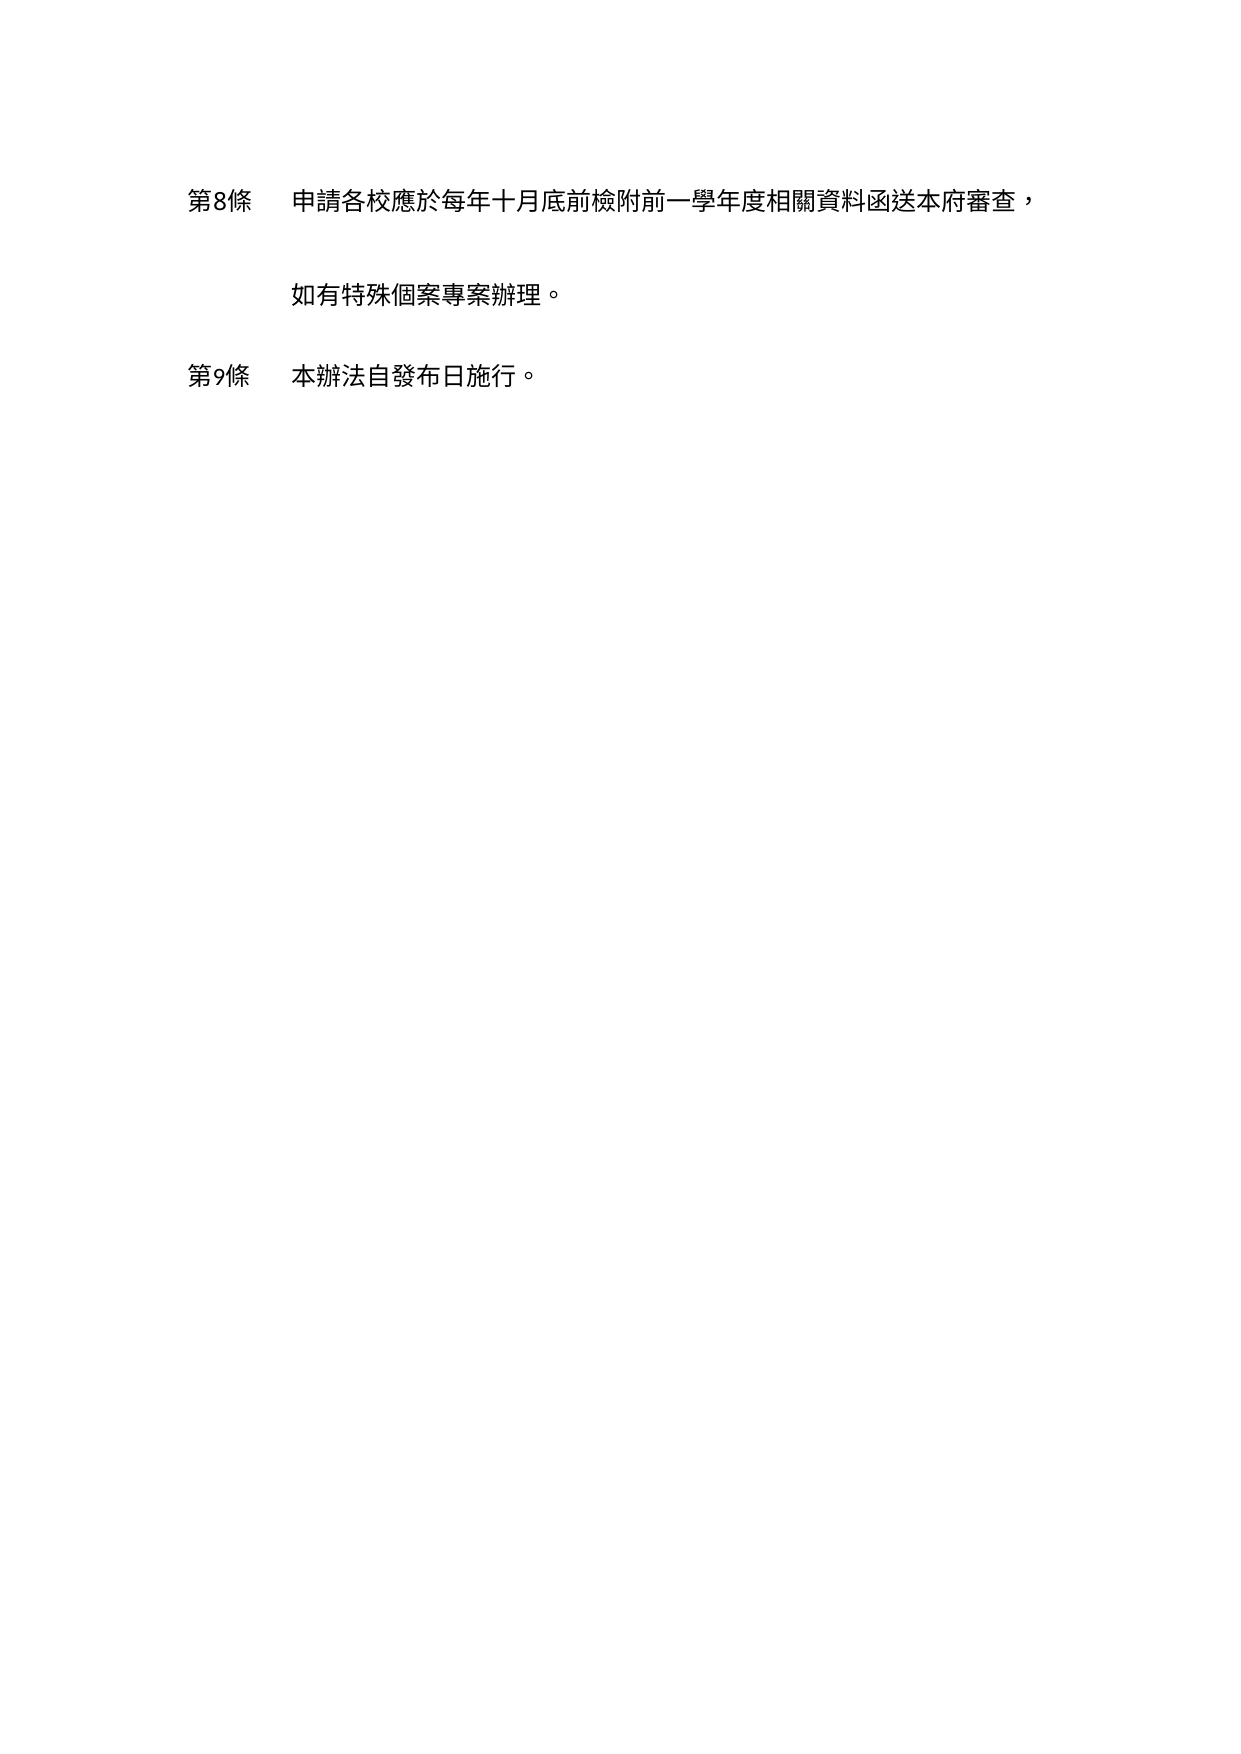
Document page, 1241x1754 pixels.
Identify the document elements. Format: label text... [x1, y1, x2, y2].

list 申請各校應於每年十月底前檢附前一學年度相關資料函送本府審查，如有特殊個案專案辦理。 [187, 158, 1053, 314]
list 本辦法自發布日施行。 [187, 333, 1053, 395]
